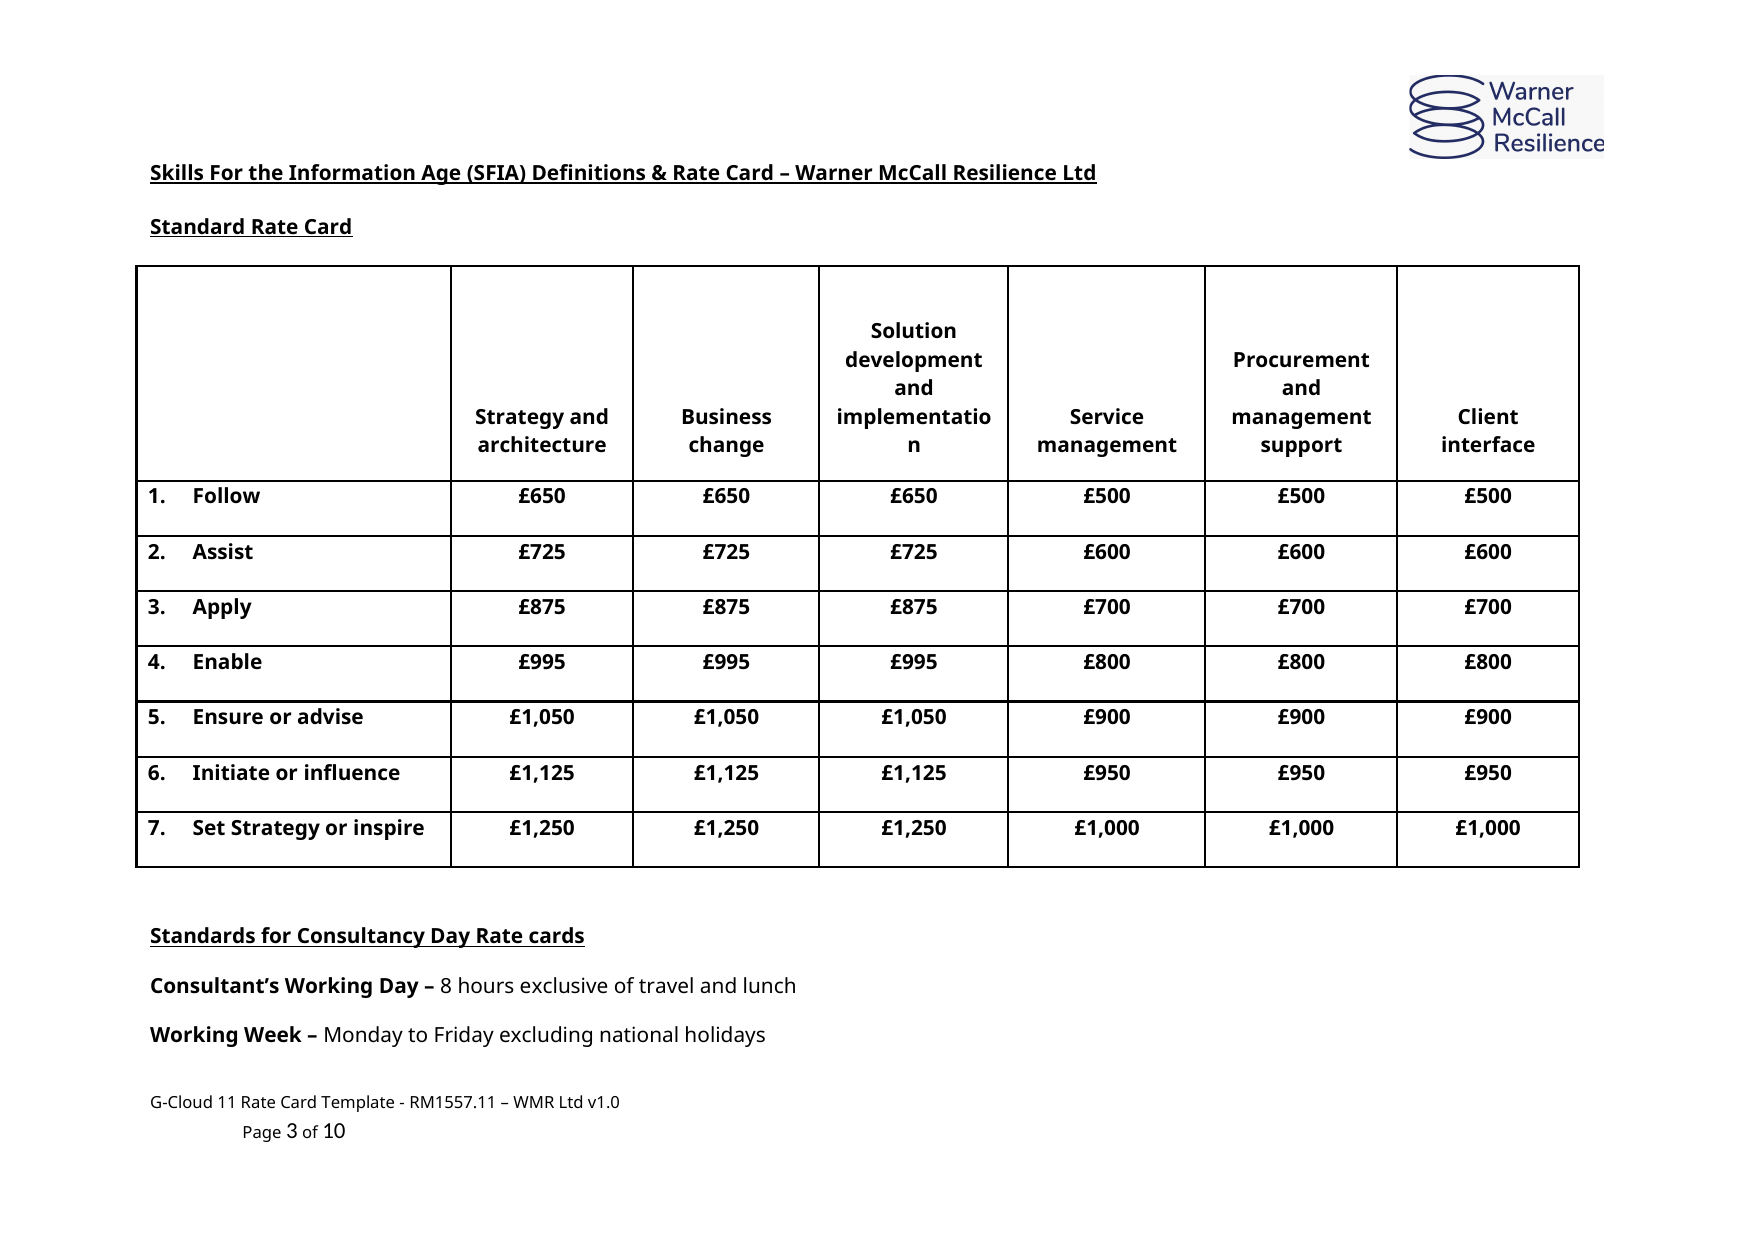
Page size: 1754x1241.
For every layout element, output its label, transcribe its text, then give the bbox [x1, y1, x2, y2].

table_cell £725 [634, 537, 818, 590]
table_cell £500 [1398, 482, 1578, 535]
table_cell £700 [1009, 592, 1204, 645]
table_cell 1. Follow [138, 482, 450, 535]
table_cell £1,250 [452, 813, 632, 866]
table_cell £1,050 [452, 703, 632, 756]
table_cell £600 [1206, 537, 1396, 590]
table_cell £1,125 [820, 758, 1007, 811]
table_cell £725 [452, 537, 632, 590]
table_cell £1,050 [634, 703, 818, 756]
table_cell £500 [1206, 482, 1396, 535]
table_cell 4. Enable [138, 647, 450, 700]
table_cell £800 [1398, 647, 1578, 700]
table_cell £950 [1398, 758, 1578, 811]
table_cell £1,000 [1206, 813, 1396, 866]
table_cell £800 [1206, 647, 1396, 700]
text Working Week – Monday to Friday excluding national holidays [150, 1020, 1604, 1048]
table_cell £600 [1398, 537, 1578, 590]
table_cell £700 [1206, 592, 1396, 645]
table_cell £900 [1009, 703, 1204, 756]
table_cell £995 [820, 647, 1007, 700]
table_cell £600 [1009, 537, 1204, 590]
table_cell 5. Ensure or advise [138, 703, 450, 756]
table_cell £950 [1009, 758, 1204, 811]
table_cell £900 [1206, 703, 1396, 756]
table_header Procurement and management support [1206, 267, 1396, 479]
table_cell 2. Assist [138, 537, 450, 590]
table_cell £875 [452, 592, 632, 645]
table_cell £650 [820, 482, 1007, 535]
table_cell 3. Apply [138, 592, 450, 645]
table_cell £995 [452, 647, 632, 700]
table_cell £875 [634, 592, 818, 645]
table_cell £995 [634, 647, 818, 700]
table_cell £1,250 [820, 813, 1007, 866]
table_cell £700 [1398, 592, 1578, 645]
table_header Service management [1009, 267, 1204, 479]
table_cell £1,125 [452, 758, 632, 811]
table_cell £500 [1009, 482, 1204, 535]
table_cell £900 [1398, 703, 1578, 756]
table_cell £650 [634, 482, 818, 535]
table_cell 6. Initiate or influence [138, 758, 450, 811]
text Skills For the Information Age (SFIA) Definitions & Rate Card – Warner McCall Resilience Ltd [150, 158, 1604, 187]
table_header Business change [634, 267, 818, 479]
table_cell £1,000 [1009, 813, 1204, 866]
text Consultant’s Working Day – 8 hours exclusive of travel and lunch [150, 971, 1604, 999]
table_cell £650 [452, 482, 632, 535]
table_header Strategy and architecture [452, 267, 632, 479]
table_header [138, 267, 450, 479]
table_cell 7. Set Strategy or inspire [138, 813, 450, 866]
table_header Solution development and implementation [820, 267, 1007, 479]
table_cell £725 [820, 537, 1007, 590]
table_cell £875 [820, 592, 1007, 645]
table_cell £950 [1206, 758, 1396, 811]
table_header Client interface [1398, 267, 1578, 479]
table_cell £800 [1009, 647, 1204, 700]
table_cell £1,050 [820, 703, 1007, 756]
text Standards for Consultancy Day Rate cards [150, 922, 1604, 950]
table_cell £1,250 [634, 813, 818, 866]
table_cell £1,000 [1398, 813, 1578, 866]
text Standard Rate Card [150, 212, 1604, 240]
table_cell £1,125 [634, 758, 818, 811]
